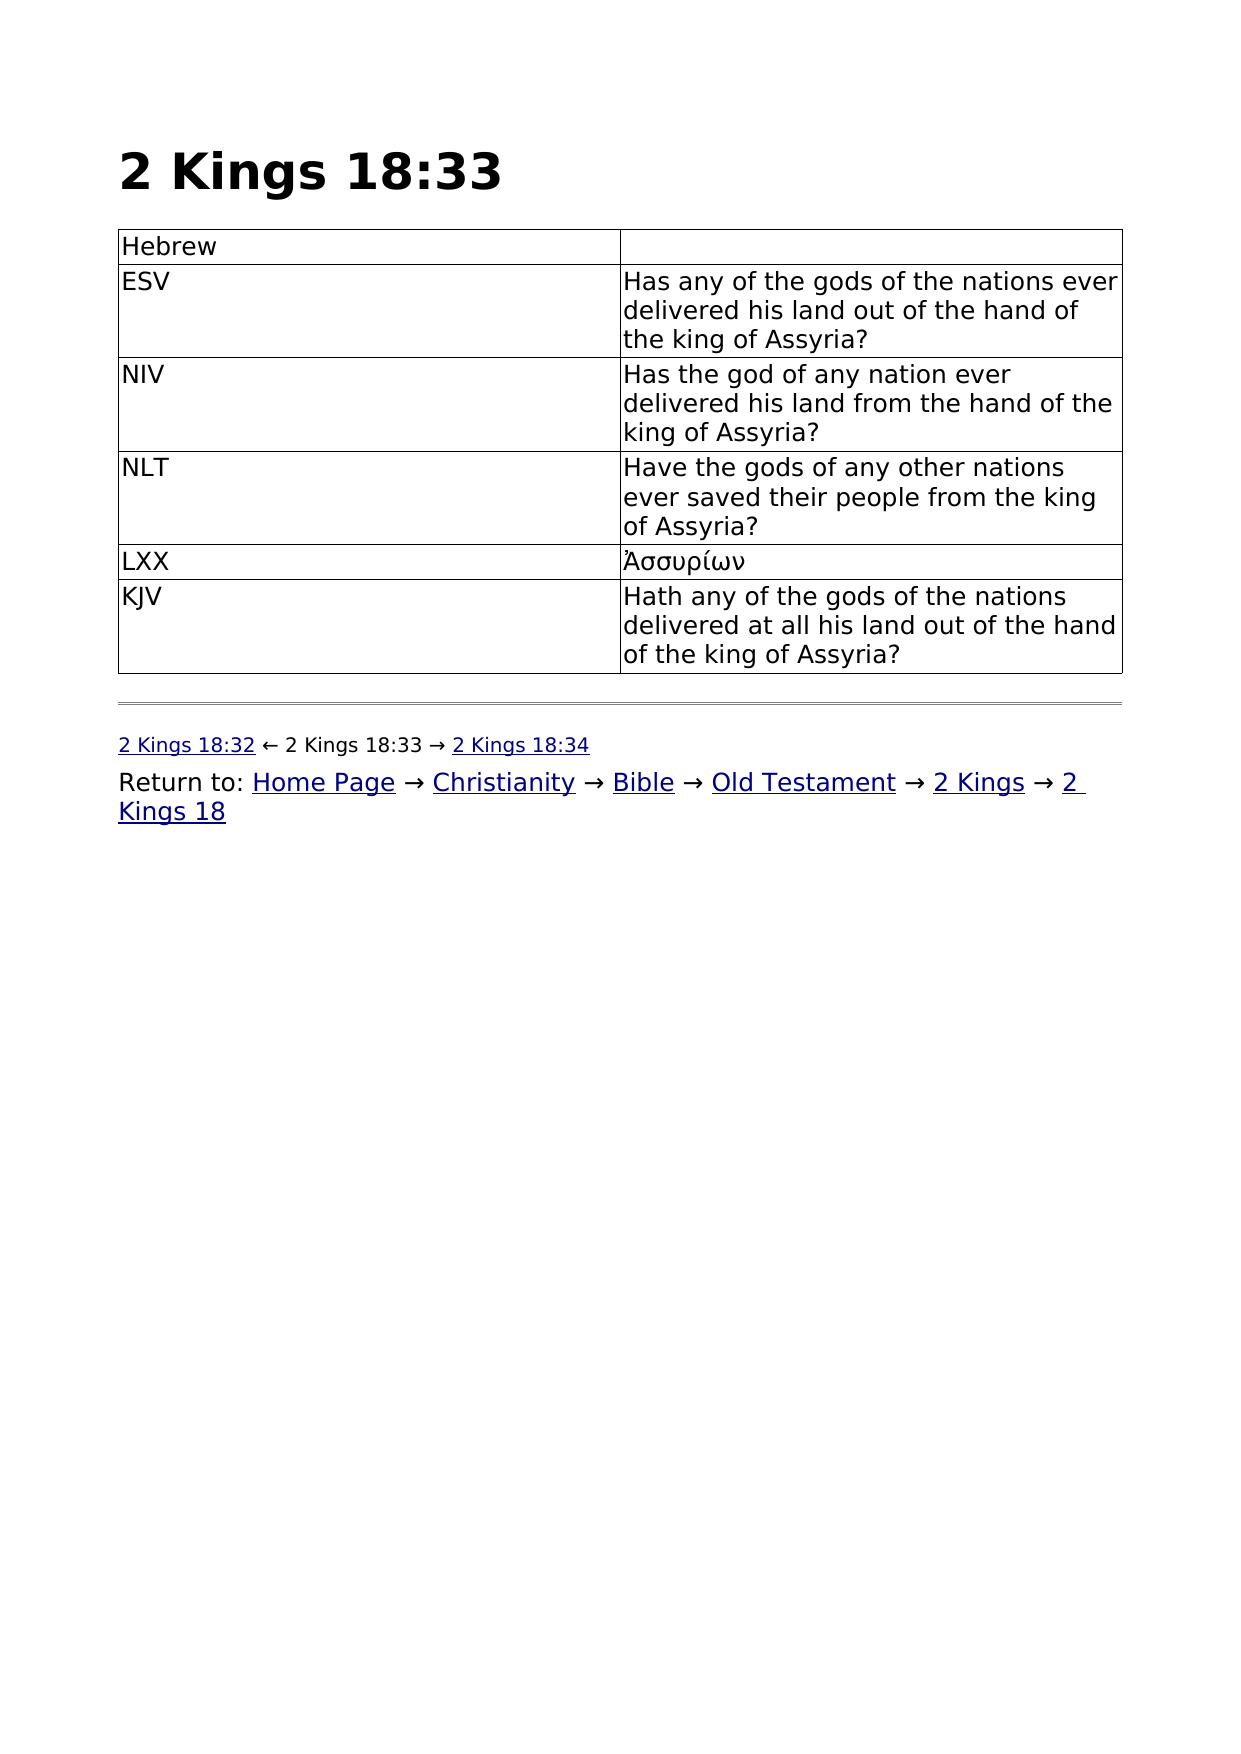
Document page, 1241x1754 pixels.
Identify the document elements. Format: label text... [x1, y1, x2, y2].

table_cell NLT [119, 452, 620, 544]
table_cell Hath any of the gods of the nations delivered at all his land out of the hand of the king of Assyria? [621, 580, 1122, 673]
table_cell Has any of the gods of the nations ever delivered his land out of the hand of the king of Assyria? [621, 265, 1122, 357]
table_cell LXX [119, 545, 620, 579]
subtitle 2 Kings 18:33 [118, 143, 1122, 201]
table_cell Has the god of any nation ever delivered his land from the hand of the king of Assyria? [621, 358, 1122, 451]
table_cell Ἀσσυρίων [621, 545, 1122, 579]
table_header Hebrew [119, 230, 620, 264]
table_cell Have the gods of any other nations ever saved their people from the king of Assyria? [621, 452, 1122, 544]
table_cell NIV [119, 358, 620, 451]
table_cell ESV [119, 265, 620, 357]
table_cell KJV [119, 580, 620, 673]
text Return to: Home Page → Christianity → Bible → Old Testament → 2 Kings → 2 Kings 18 [118, 768, 1122, 826]
text 2 Kings 18:32 ← 2 Kings 18:33 → 2 Kings 18:34 [118, 734, 1122, 768]
table_header [621, 230, 1122, 264]
